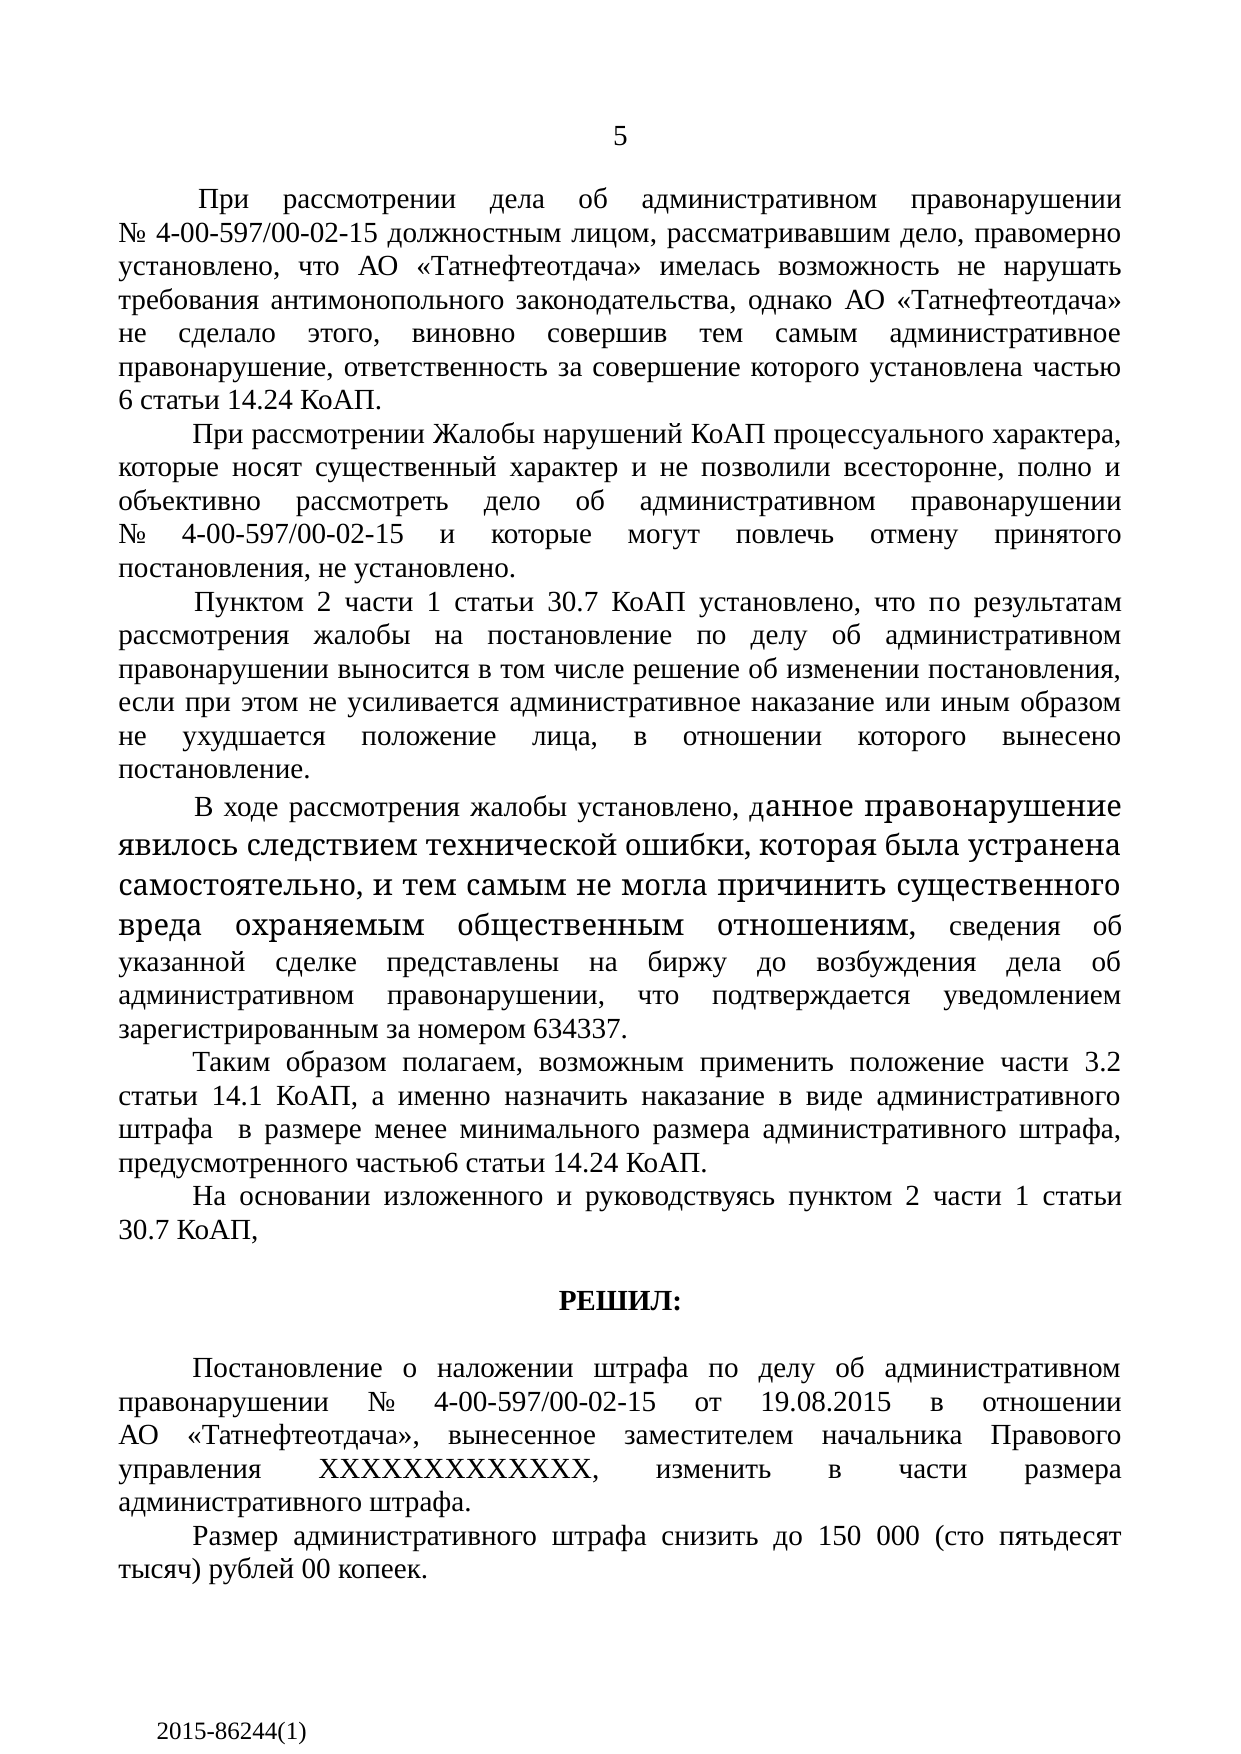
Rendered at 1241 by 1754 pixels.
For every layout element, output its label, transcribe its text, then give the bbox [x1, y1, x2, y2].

text В ходе рассмотрения жалобы установлено, данное правонарушение явилось следствием технической ошибки, которая была устранена самостоятельно, и тем самым не могла причинить существенного вреда охраняемым общественным отношениям, сведения об указанной сделке представлены на биржу до возбуждения дела об административном правонарушении, что подтверждается уведомлением зарегистрированным за номером 634337. [118, 785, 1122, 1044]
text Таким образом полагаем, возможным применить положение части 3.2 статьи 14.1 КоАП, а именно назначить наказание в виде административного штрафа в размере менее минимального размера административного штрафа, предусмотренного частью6 статьи 14.24 КоАП. [118, 1044, 1122, 1178]
text Размер административного штрафа снизить до 150 000 (сто пятьдесят тысяч) рублей 00 копеек. [118, 1518, 1122, 1585]
text Постановление о наложении штрафа по делу об административном правонарушении № 4-00-597/00-02-15 от 19.08.2015 в отношении АО «Татнефтеотдача», вынесенное заместителем начальника Правового управления XXXXXXXXXXXXX, изменить в части размера административного штрафа. [118, 1350, 1122, 1518]
text На основании изложенного и руководствуясь пунктом 2 части 1 статьи 30.7 КоАП, [118, 1178, 1124, 1246]
text Пунктом 2 части 1 статьи 30.7 КоАП установлено, что по результатам рассмотрения жалобы на постановление по делу об административном правонарушении выносится в том числе решение об изменении постановления, если при этом не усиливается административное наказание или иным образом не ухудшается положение лица, в отношении которого вынесено постановление. [118, 584, 1122, 785]
text При рассмотрении дела об административном правонарушении № 4-00-597/00-02-15 должностным лицом, рассматривавшим дело, правомерно установлено, что АО «Татнефтеотдача» имелась возможность не нарушать требования антимонопольного законодательства, однако АО «Татнефтеотдача» не сделало этого, виновно совершив тем самым административное правонарушение, ответственность за совершение которого установлена частью 6 статьи 14.24 КоАП. [118, 181, 1122, 416]
text При рассмотрении Жалобы нарушений КоАП процессуального характера, которые носят существенный характер и не позволили всесторонне, полно и объективно рассмотреть дело об административном правонарушении № 4-00-597/00-02-15 и которые могут повлечь отмену принятого постановления, не установлено. [118, 416, 1122, 584]
text РЕШИЛ: [120, 1283, 1120, 1317]
